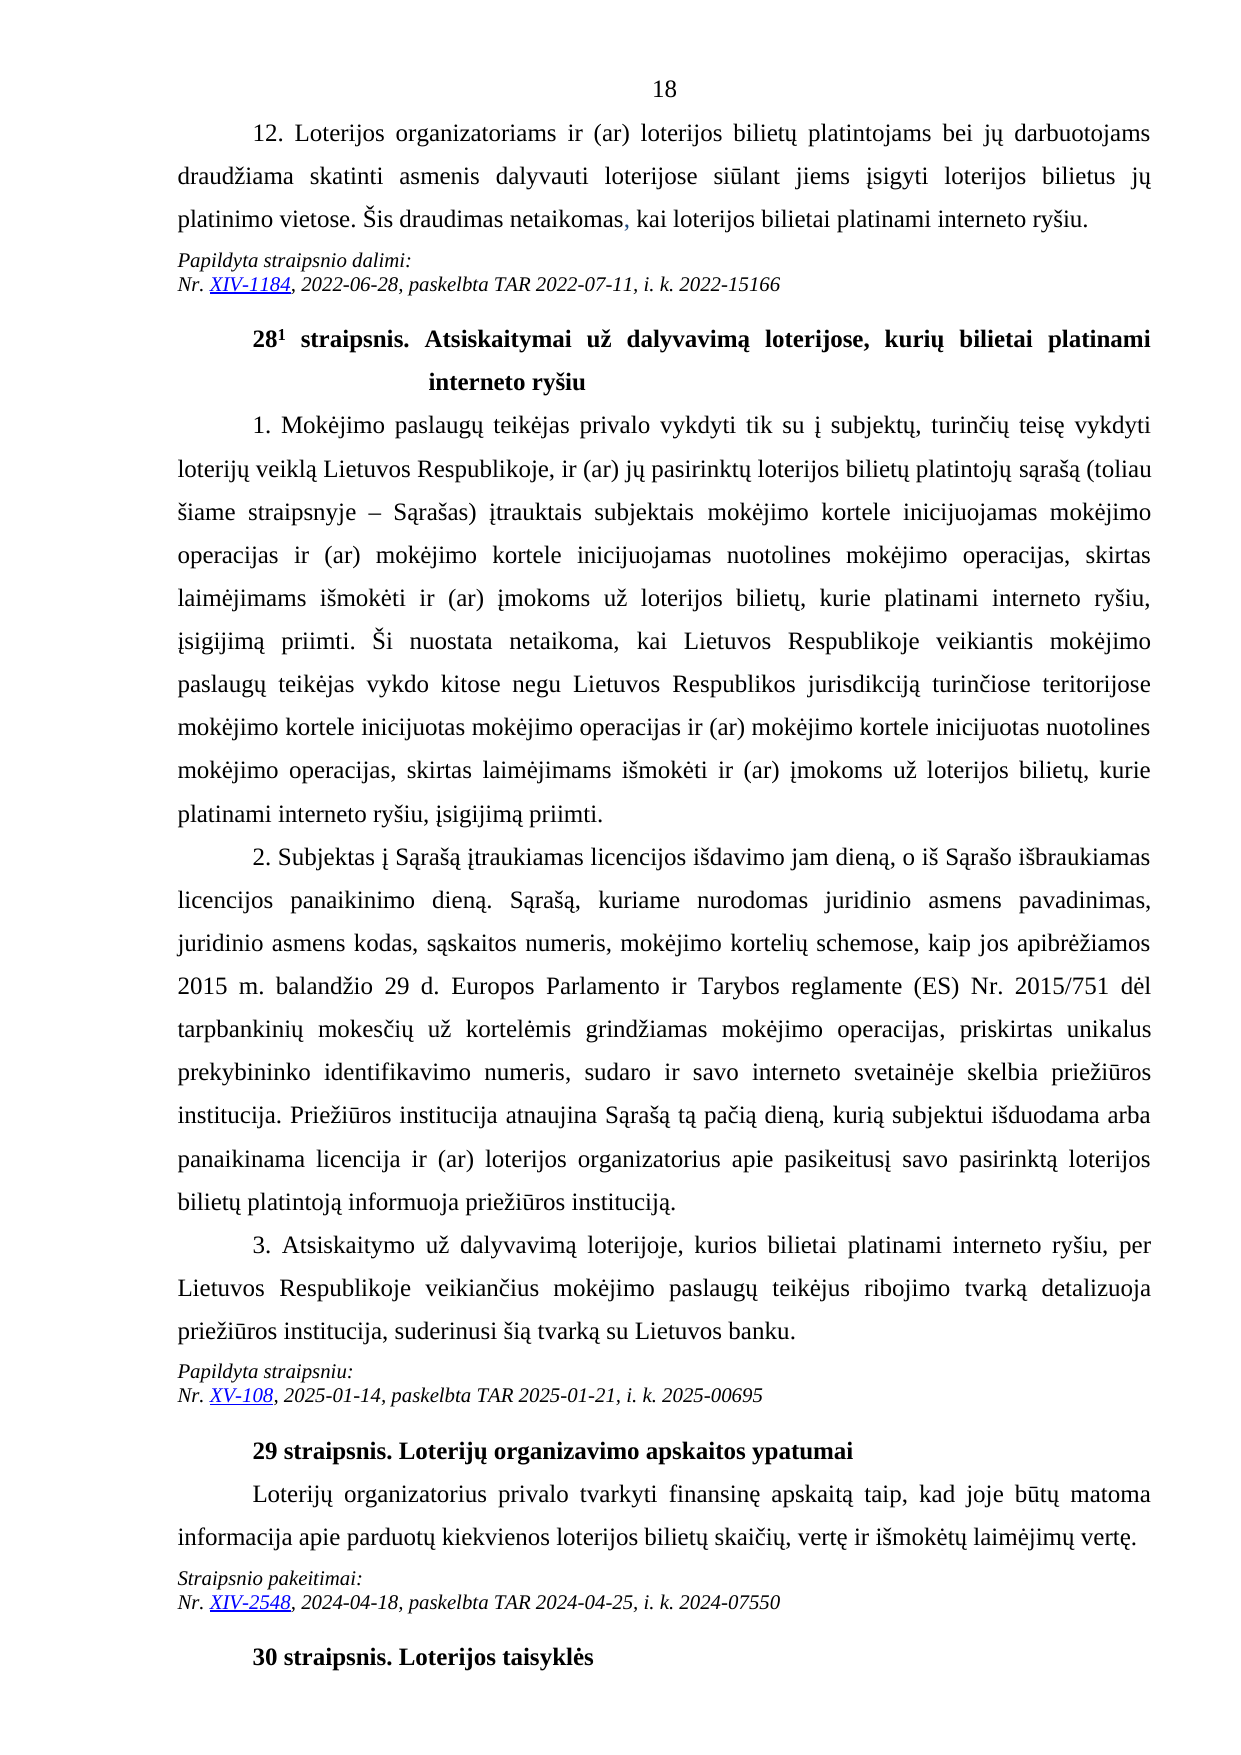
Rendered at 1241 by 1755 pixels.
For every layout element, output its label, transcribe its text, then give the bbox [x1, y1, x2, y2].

text 30 straipsnis. Loterijos taisyklės [177, 1642, 1152, 1671]
text 29 straipsnis. Loterijų organizavimo apskaitos ypatumai [177, 1436, 1152, 1465]
text Papildyta straipsniu: [177, 1359, 1152, 1383]
text 2. Subjektas į Sąrašą įtraukiamas licencijos išdavimo jam dieną, o iš Sąrašo išbraukiamas licencijos panaikinimo dieną. Sąrašą, kuriame nurodomas juridinio asmens pavadinimas, juridinio asmens kodas, sąskaitos numeris, mokėjimo kortelių schemose, kaip jos apibrėžiamos 2015 m. balandžio 29 d. Europos Parlamento ir Tarybos reglamente (ES) Nr. 2015/751 dėl tarpbankinių mokesčių už kortelėmis grindžiamas mokėjimo operacijas, priskirtas unikalus prekybininko identifikavimo numeris, sudaro ir savo interneto svetainėje skelbia priežiūros institucija. Priežiūros institucija atnaujina Sąrašą tą pačią dieną, kurią subjektui išduodama arba panaikinama licencija ir (ar) loterijos organizatorius apie pasikeitusį savo pasirinktą loterijos bilietų platintoją informuoja priežiūros instituciją. [177, 842, 1152, 1216]
text 3. Atsiskaitymo už dalyvavimą loterijoje, kurios bilietai platinami interneto ryšiu, per Lietuvos Respublikoje veikiančius mokėjimo paslaugų teikėjus ribojimo tvarką detalizuoja priežiūros institucija, suderinusi šią tvarką su Lietuvos banku. [177, 1230, 1152, 1345]
text 1. Mokėjimo paslaugų teikėjas privalo vykdyti tik su į subjektų, turinčių teisę vykdyti loterijų veiklą Lietuvos Respublikoje, ir (ar) jų pasirinktų loterijos bilietų platintojų sąrašą (toliau šiame straipsnyje – Sąrašas) įtrauktais subjektais mokėjimo kortele inicijuojamas mokėjimo operacijas ir (ar) mokėjimo kortele inicijuojamas nuotolines mokėjimo operacijas, skirtas laimėjimams išmokėti ir (ar) įmokoms už loterijos bilietų, kurie platinami interneto ryšiu, įsigijimą priimti. Ši nuostata netaikoma, kai Lietuvos Respublikoje veikiantis mokėjimo paslaugų teikėjas vykdo kitose negu Lietuvos Respublikos jurisdikciją turinčiose teritorijose mokėjimo kortele inicijuotas mokėjimo operacijas ir (ar) mokėjimo kortele inicijuotas nuotolines mokėjimo operacijas, skirtas laimėjimams išmokėti ir (ar) įmokoms už loterijos bilietų, kurie platinami interneto ryšiu, įsigijimą priimti. [177, 411, 1152, 827]
text 281 straipsnis. Atsiskaitymai už dalyvavimą loterijose, kurių bilietai platinami interneto ryšiu [252, 324, 1152, 396]
text Loterijų organizatorius privalo tvarkyti finansinę apskaitą taip, kad joje būtų matoma informacija apie parduotų kiekvienos loterijos bilietų skaičių, vertę ir išmokėtų laimėjimų vertę. [177, 1479, 1152, 1551]
text Straipsnio pakeitimai: [177, 1566, 1152, 1590]
text Nr. XV-108, 2025-01-14, paskelbta TAR 2025-01-21, i. k. 2025-00695 [177, 1383, 1152, 1407]
text Nr. XIV-2548, 2024-04-18, paskelbta TAR 2024-04-25, i. k. 2024-07550 [177, 1590, 1152, 1614]
text Papildyta straipsnio dalimi: [177, 247, 1152, 272]
text Nr. XIV-1184, 2022-06-28, paskelbta TAR 2022-07-11, i. k. 2022-15166 [177, 272, 1152, 296]
text 12. Loterijos organizatoriams ir (ar) loterijos bilietų platintojams bei jų darbuotojams draudžiama skatinti asmenis dalyvauti loterijose siūlant jiems įsigyti loterijos bilietus jų platinimo vietose. Šis draudimas netaikomas, kai loterijos bilietai platinami interneto ryšiu. [177, 118, 1152, 233]
